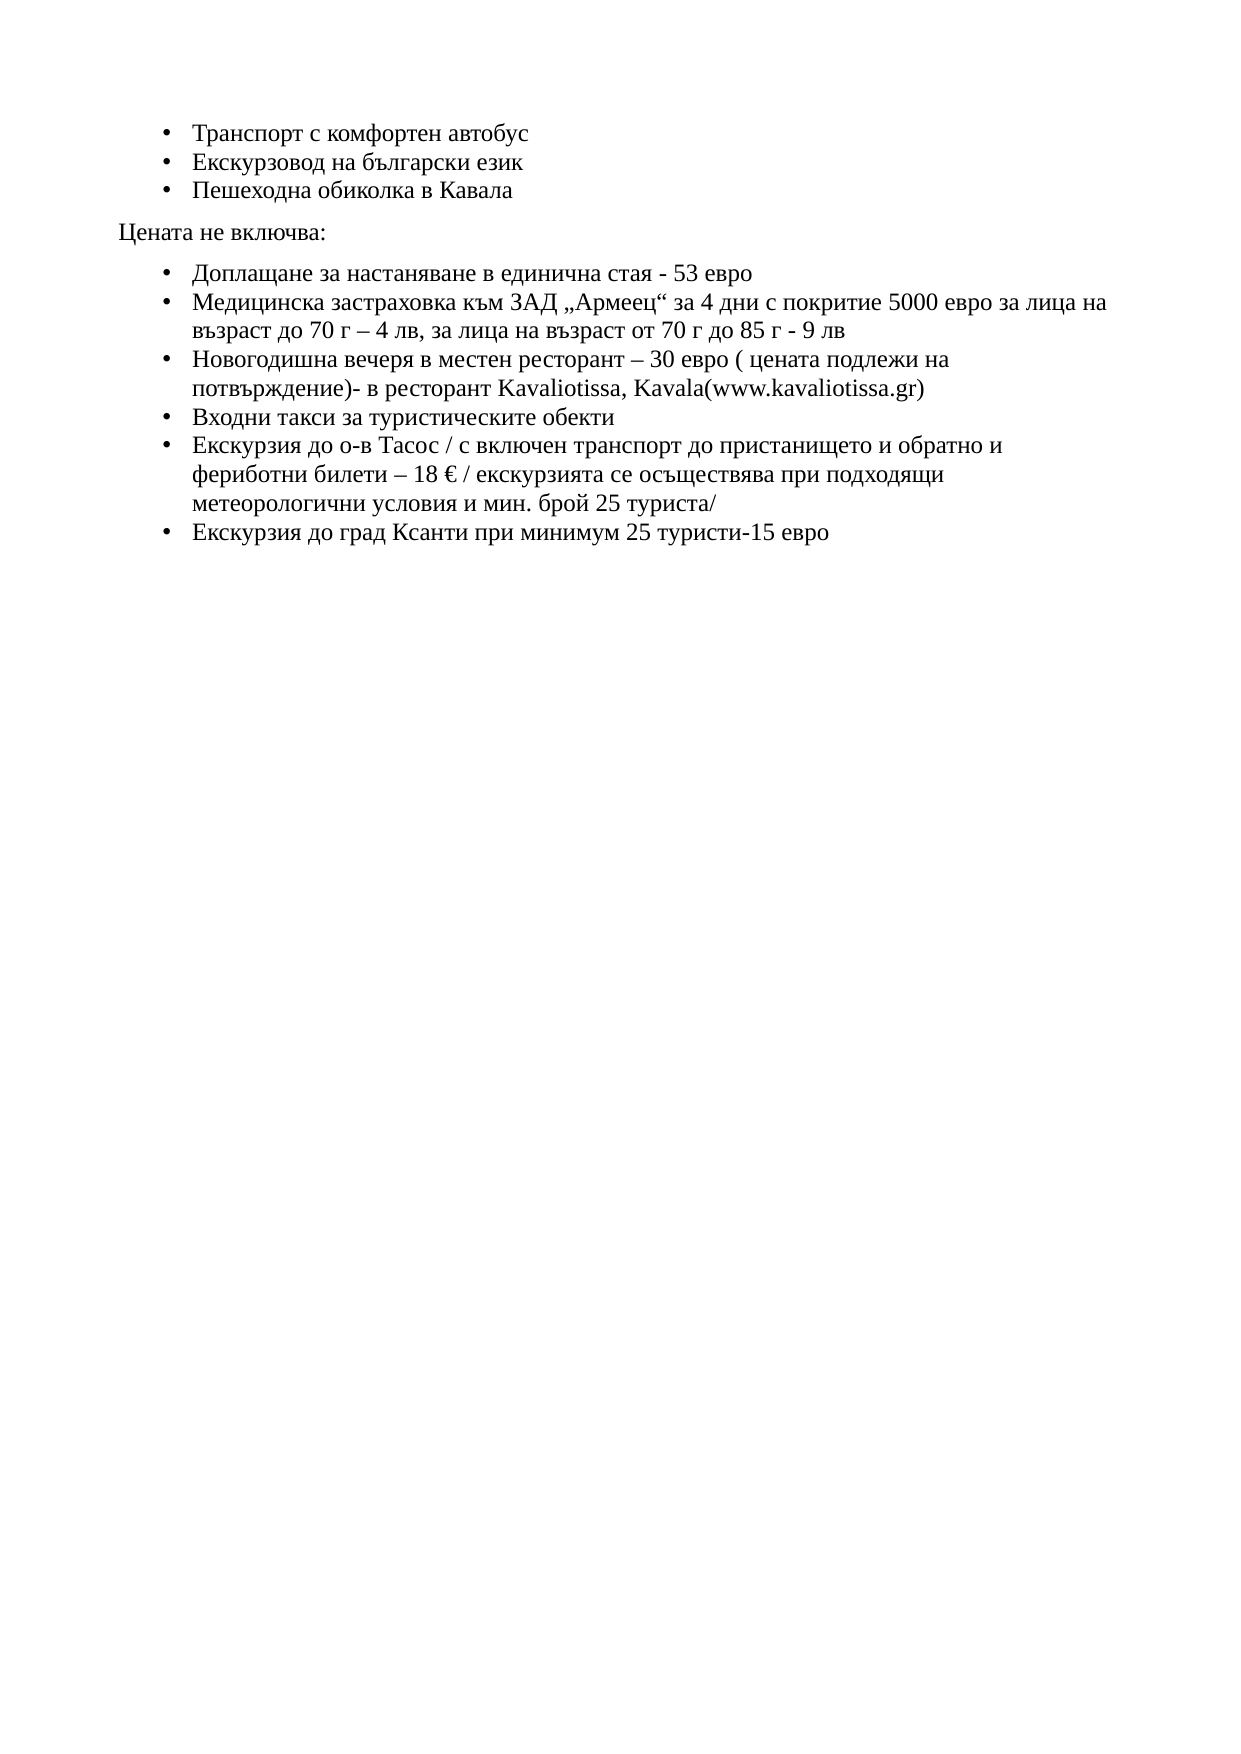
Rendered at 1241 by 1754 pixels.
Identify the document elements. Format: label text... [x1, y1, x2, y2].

list Медицинска застраховка към ЗАД „Армеец“ за 4 дни с покритие 5000 евро за лица на възраст до 70 г – 4 лв, за лица на възраст от 70 г до 85 г - 9 лв [162, 287, 1122, 344]
list Пешеходна обиколка в Кавала [162, 176, 1122, 204]
list Екскурзия до о-в Тасос / с включен транспорт до пристанището и обратно и фериботни билети – 18 € / екскурзията се осъществява при подходящи метеорологични условия и мин. брой 25 туриста/ [162, 431, 1122, 517]
list Екскурзия до град Ксанти при минимум 25 туристи-15 евро [162, 517, 1122, 546]
list Новогодишна вечеря в местен ресторант – 30 евро ( цената подлежи на потвърждение)- в ресторант Kavaliotissa, Kavalа(www.kavaliotissa.gr) [162, 344, 1122, 402]
list Транспорт с комфортен автобус [162, 118, 1122, 147]
list Екскурзовод на български език [162, 147, 1122, 176]
text Цената не включва: [118, 217, 1122, 246]
list Входни такси за туристическите обекти [162, 402, 1122, 431]
list Доплащане за настаняване в единична стая - 53 евро [162, 258, 1122, 287]
